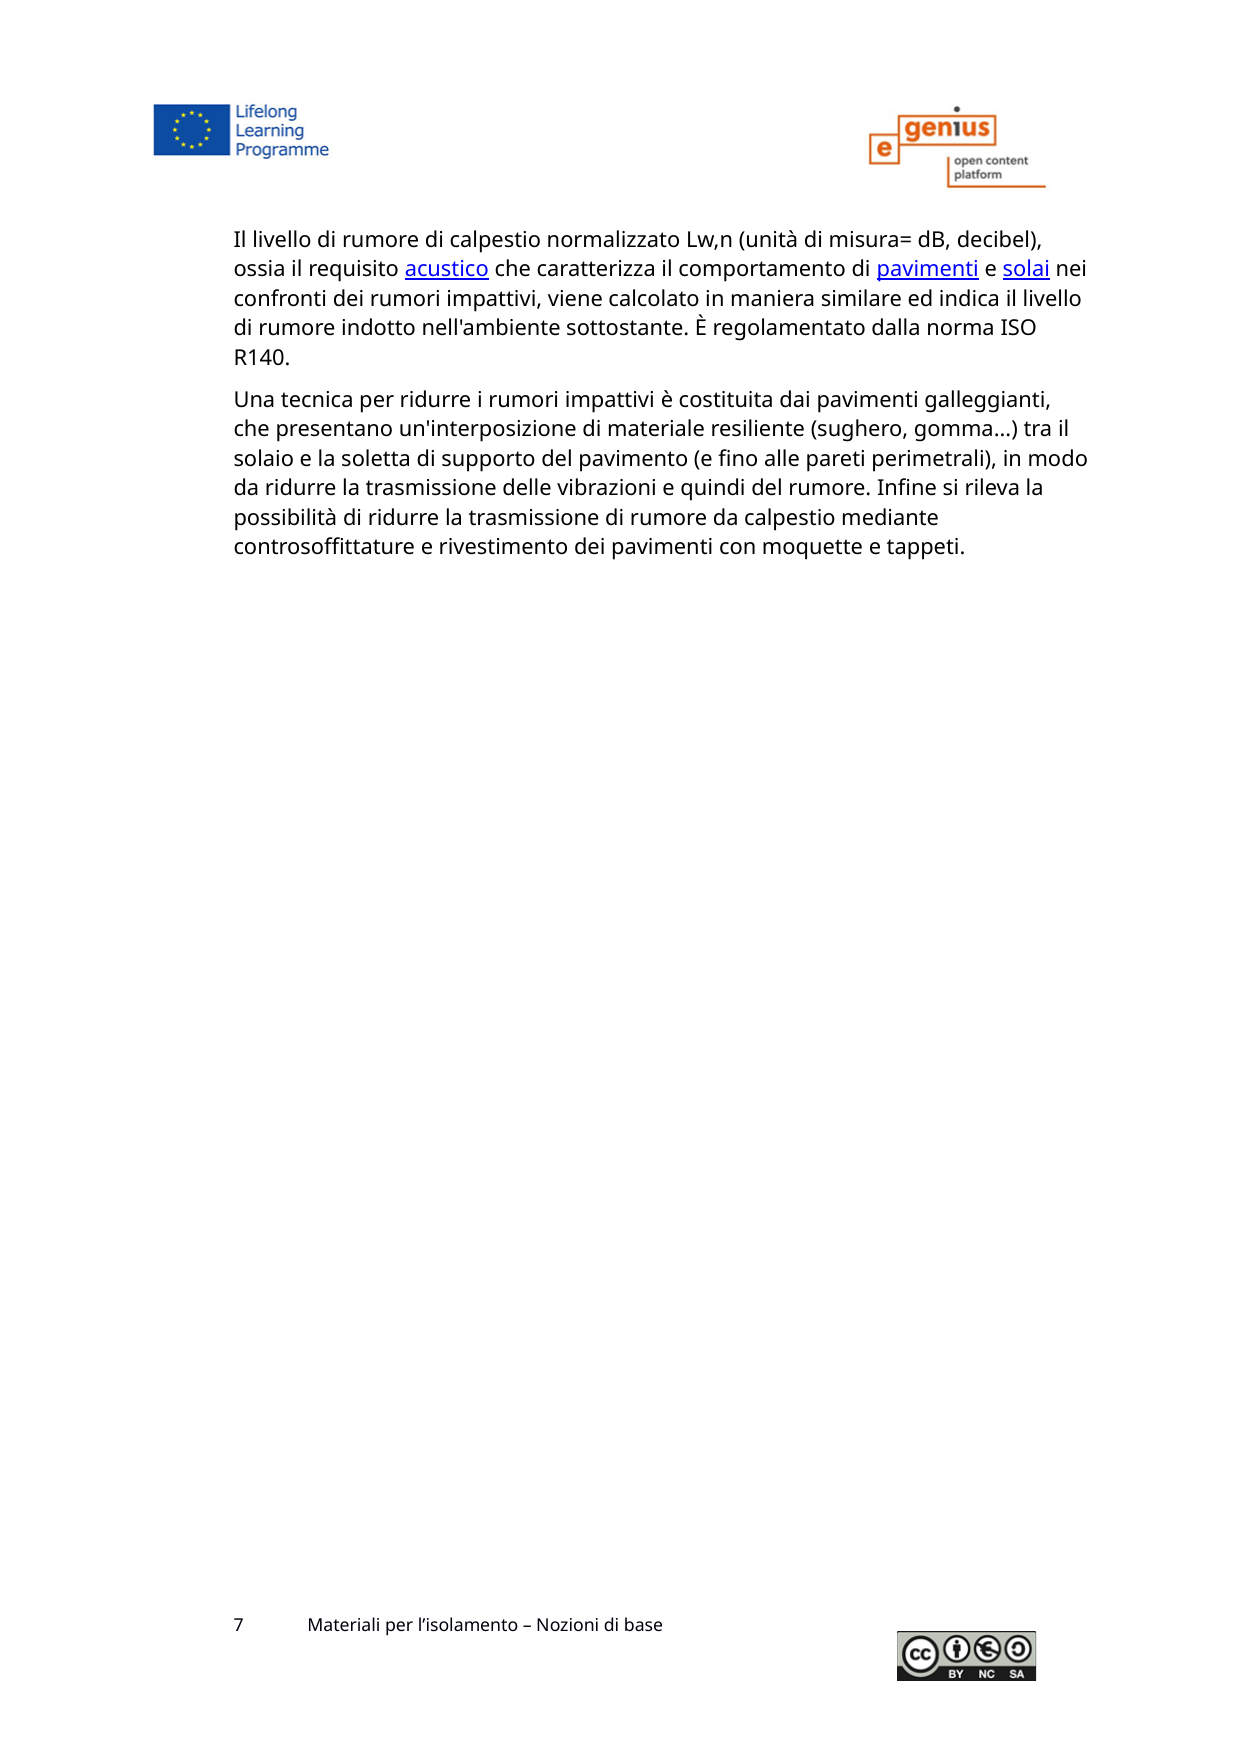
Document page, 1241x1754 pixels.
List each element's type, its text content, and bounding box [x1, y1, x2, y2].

text Il livello di rumore di calpestio normalizzato Lw,n (unità di misura= dB, decibel), ossia il requisito acustico che caratterizza il comportamento di pavimenti e solai nei confronti dei rumori impattivi, viene calcolato in maniera similare ed indica il livello di rumore indotto nell'ambiente sottostante. È regolamentato dalla norma ISO R140. [233, 223, 1093, 371]
text Una tecnica per ridurre i rumori impattivi è costituita dai pavimenti galleggianti, che presentano un'interposizione di materiale resiliente (sughero, gomma...) tra il solaio e la soletta di supporto del pavimento (e fino alle pareti perimetrali), in modo da ridurre la trasmissione delle vibrazioni e quindi del rumore. Infine si rileva la possibilità di ridurre la trasmissione di rumore da calpestio mediante controsoffittature e rivestimento dei pavimenti con moquette e tappeti. [233, 383, 1093, 560]
